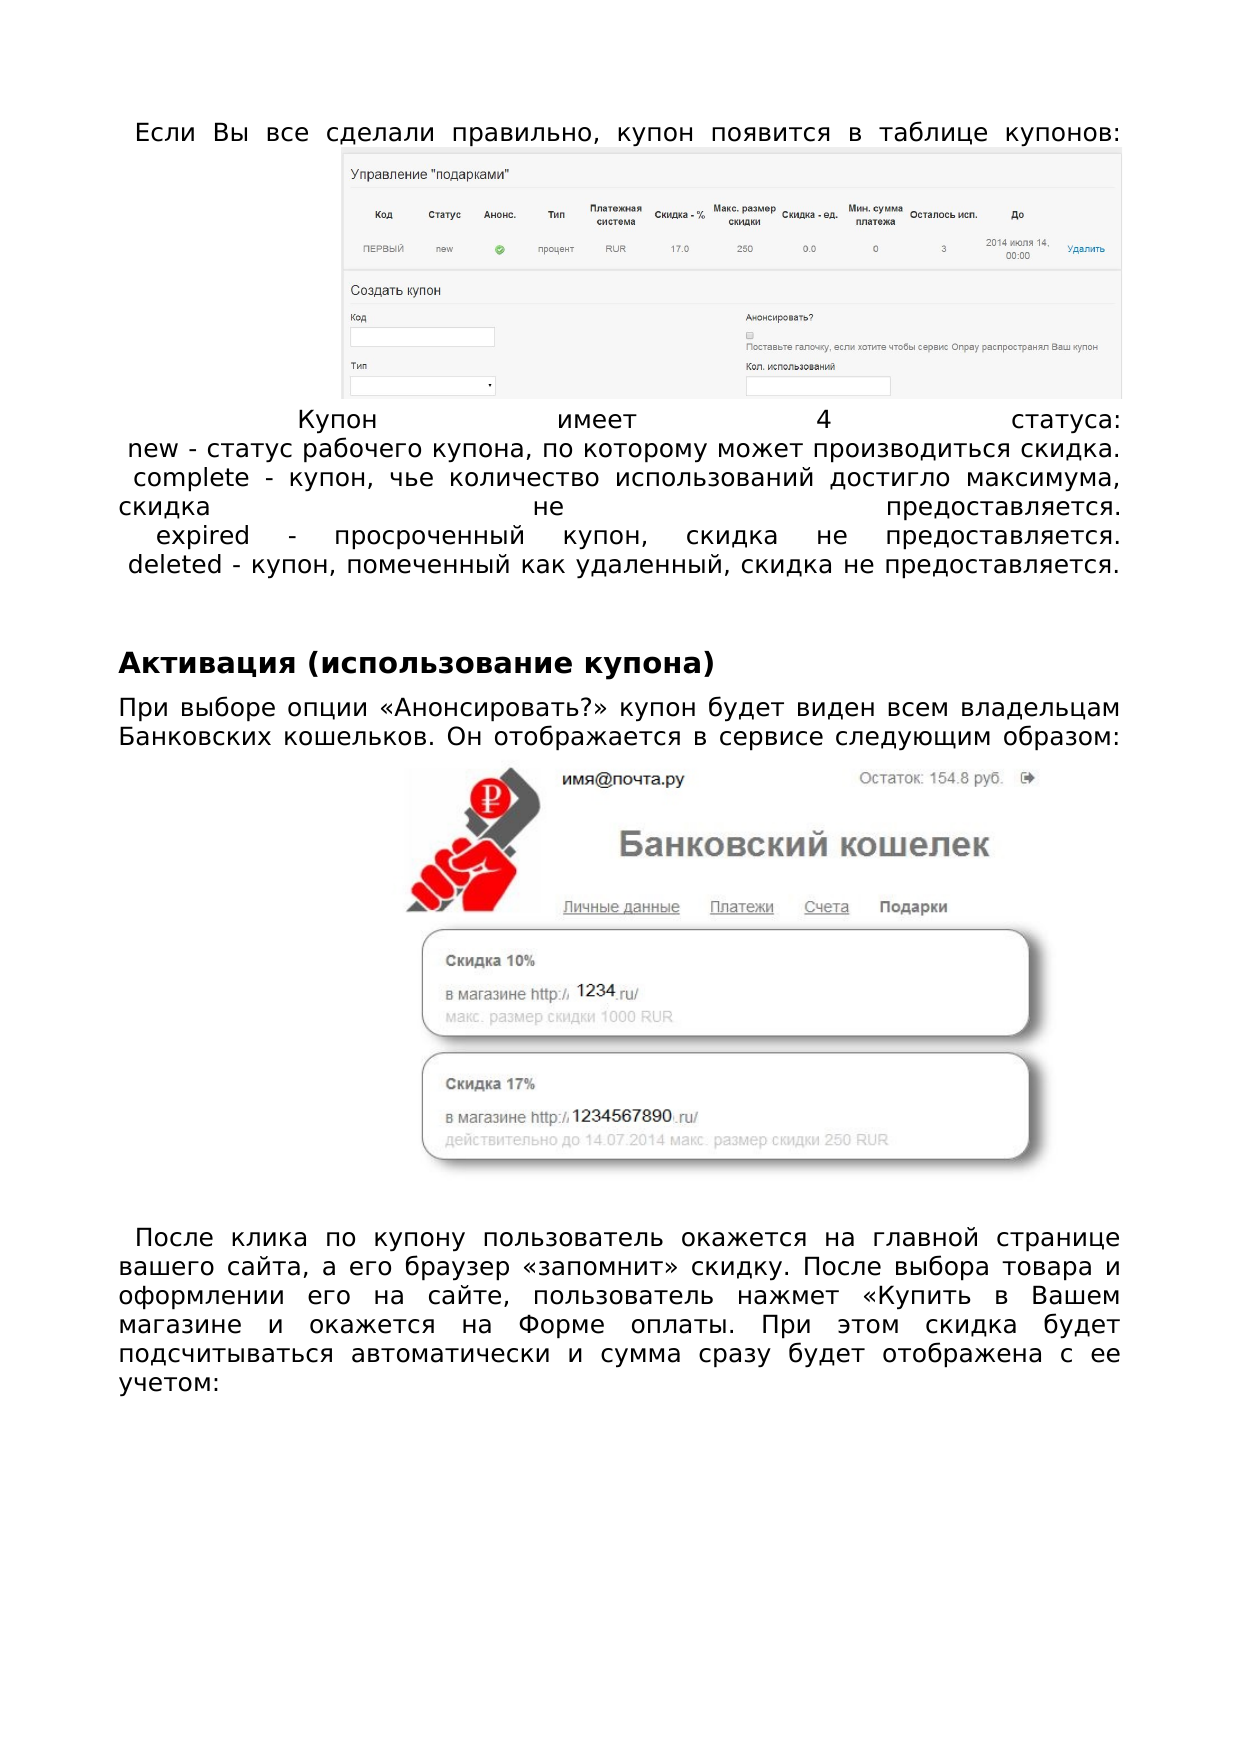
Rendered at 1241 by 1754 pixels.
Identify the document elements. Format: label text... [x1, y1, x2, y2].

text Если Вы все сделали правильно, купон появится в таблице купонов: Купон имеет 4 статуса: new - статус рабочего купона, по которому может производиться скидка. complete - купон, чье количество использований достигло максимума, скидка не предоставляется. expired - просроченный купон, скидка не предоставляется. deleted - купон, помеченный как удаленный, скидка не предоставляется. [118, 118, 1122, 609]
subtitle Активация (использование купона) [118, 646, 1122, 680]
text При выборе опции «Анонсировать?» купон будет виден всем владельцам Банковских кошельков. Он отображается в сервисе следующим образом: После клика по купону пользователь окажется на главной странице вашего сайта, а его браузер «запомнит» скидку. После выбора товара и оформлении его на сайте, пользователь нажмет «Купить в Вашем магазине и окажется на Форме оплаты. При этом скидка будет подсчитываться автоматически и сумма сразу будет отображена с ее учетом: [118, 693, 1122, 1398]
picture [341, 751, 1123, 1217]
picture [341, 147, 1123, 399]
